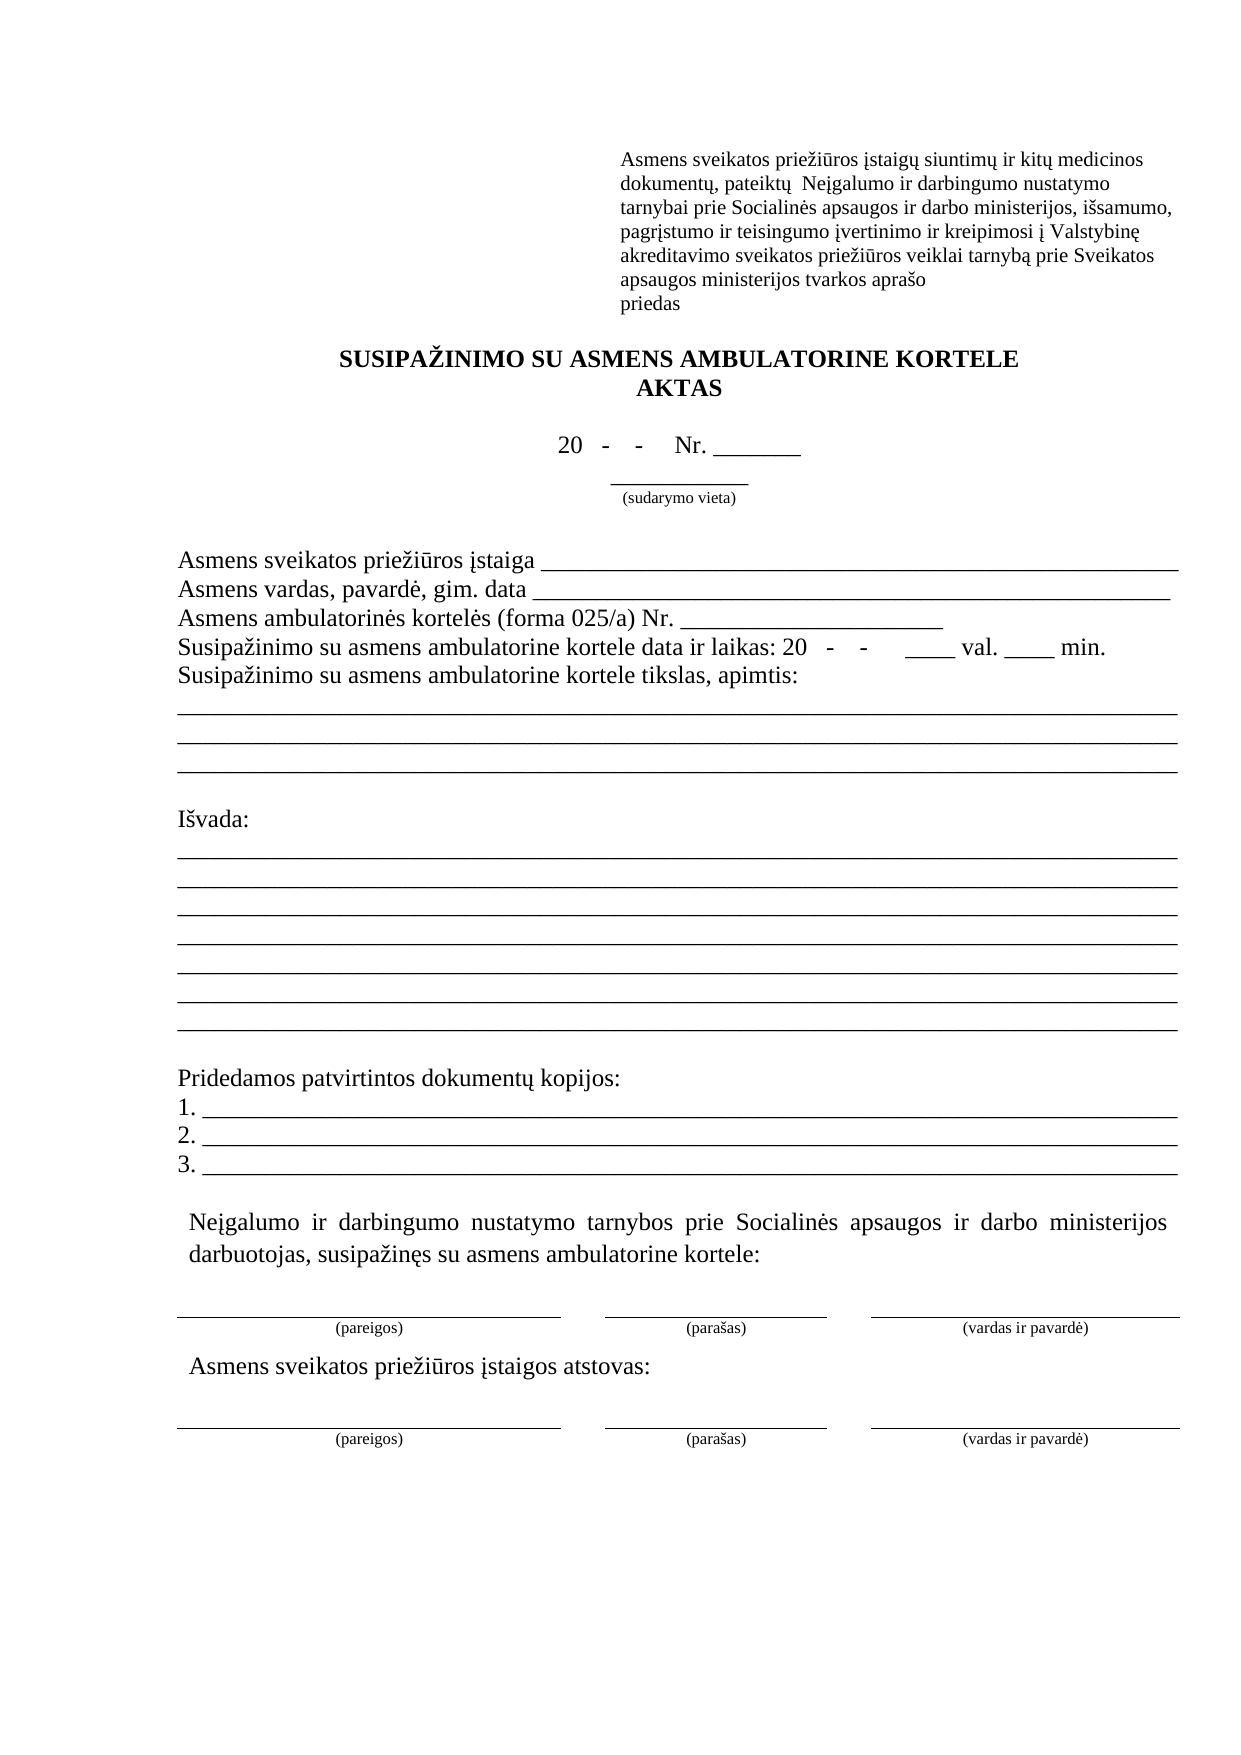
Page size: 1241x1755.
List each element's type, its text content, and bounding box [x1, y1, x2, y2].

text ________________________________________________________________________________ [177, 1005, 1181, 1034]
table_cell (vardas ir pavardė) [871, 1318, 1180, 1351]
table_cell [561, 1317, 605, 1351]
table_cell Asmens sveikatos priežiūros įstaigos atstovas: [177, 1351, 1180, 1384]
text apsaugos ministerijos tvarkos aprašo [620, 267, 1181, 291]
text ________________________________________________________________________________ [177, 919, 1181, 948]
text Asmens sveikatos priežiūros įstaiga ___________________________________________________ [177, 545, 1181, 574]
text ________________________________________________________________________________ [177, 948, 1181, 977]
table_header Neįgalumo ir darbingumo nustatymo tarnybos prie Socialinės apsaugos ir darbo ministerijos darbuotojas, susipažinęs su asmens ambulatorine kortele: [177, 1207, 1180, 1273]
table_cell (pareigos) [177, 1429, 561, 1462]
table_cell [177, 1384, 561, 1428]
text 20 - - Nr. _______ [177, 430, 1181, 459]
text SUSIPAŽINIMO SU ASMENS AMBULATORINE KORTELE [177, 344, 1181, 373]
table_cell [871, 1273, 1180, 1317]
table_cell (parašas) [605, 1318, 827, 1351]
text ________________________________________________________________________________ [177, 890, 1181, 919]
text akreditavimo sveikatos priežiūros veiklai tarnybą prie Sveikatos [620, 243, 1181, 267]
table_cell [827, 1384, 871, 1428]
text ________________________________________________________________________________ [177, 689, 1181, 718]
text 3. ______________________________________________________________________________ [177, 1149, 1181, 1178]
text Susipažinimo su asmens ambulatorine kortele data ir laikas: 20 - - ____ val. ____ min. [177, 632, 1181, 660]
text ________________________________________________________________________________ [177, 718, 1181, 747]
text Asmens ambulatorinės kortelės (forma 025/a) Nr. _____________________ [177, 603, 1181, 632]
table_cell [827, 1273, 871, 1317]
table_cell [561, 1384, 605, 1428]
text Išvada: ________________________________________________________________________________ [177, 804, 1181, 862]
text Asmens vardas, pavardė, gim. data ___________________________________________________ [177, 574, 1181, 603]
text ________________________________________________________________________________ [177, 977, 1181, 1005]
text 2. ______________________________________________________________________________ [177, 1120, 1181, 1149]
text dokumentų, pateiktų Neįgalumo ir darbingumo nustatymo [620, 171, 1181, 195]
text AKTAS [177, 373, 1181, 402]
table_cell [871, 1384, 1180, 1428]
text ___________ [177, 459, 1181, 488]
text pagrįstumo ir teisingumo įvertinimo ir kreipimosi į Valstybinę [620, 219, 1181, 243]
table_cell (vardas ir pavardė) [871, 1429, 1180, 1462]
text tarnybai prie Socialinės apsaugos ir darbo ministerijos, išsamumo, [620, 195, 1181, 219]
text priedas [620, 291, 1181, 315]
table_cell [561, 1428, 605, 1462]
text Asmens sveikatos priežiūros įstaigų siuntimų ir kitų medicinos [620, 147, 1181, 171]
table_cell [605, 1384, 827, 1428]
text Susipažinimo su asmens ambulatorine kortele tikslas, apimtis: [177, 660, 1181, 689]
table_cell [561, 1273, 605, 1317]
table_cell (pareigos) [177, 1318, 561, 1351]
text ________________________________________________________________________________ [177, 747, 1181, 775]
text (sudarymo vieta) [177, 488, 1181, 517]
table_cell [177, 1273, 561, 1317]
text ________________________________________________________________________________ [177, 862, 1181, 890]
table_cell [827, 1317, 871, 1351]
table_cell (parašas) [605, 1429, 827, 1462]
text Pridedamos patvirtintos dokumentų kopijos: [177, 1063, 1181, 1092]
text 1. ______________________________________________________________________________ [177, 1092, 1181, 1120]
table_cell [605, 1273, 827, 1317]
table_cell [827, 1428, 871, 1462]
